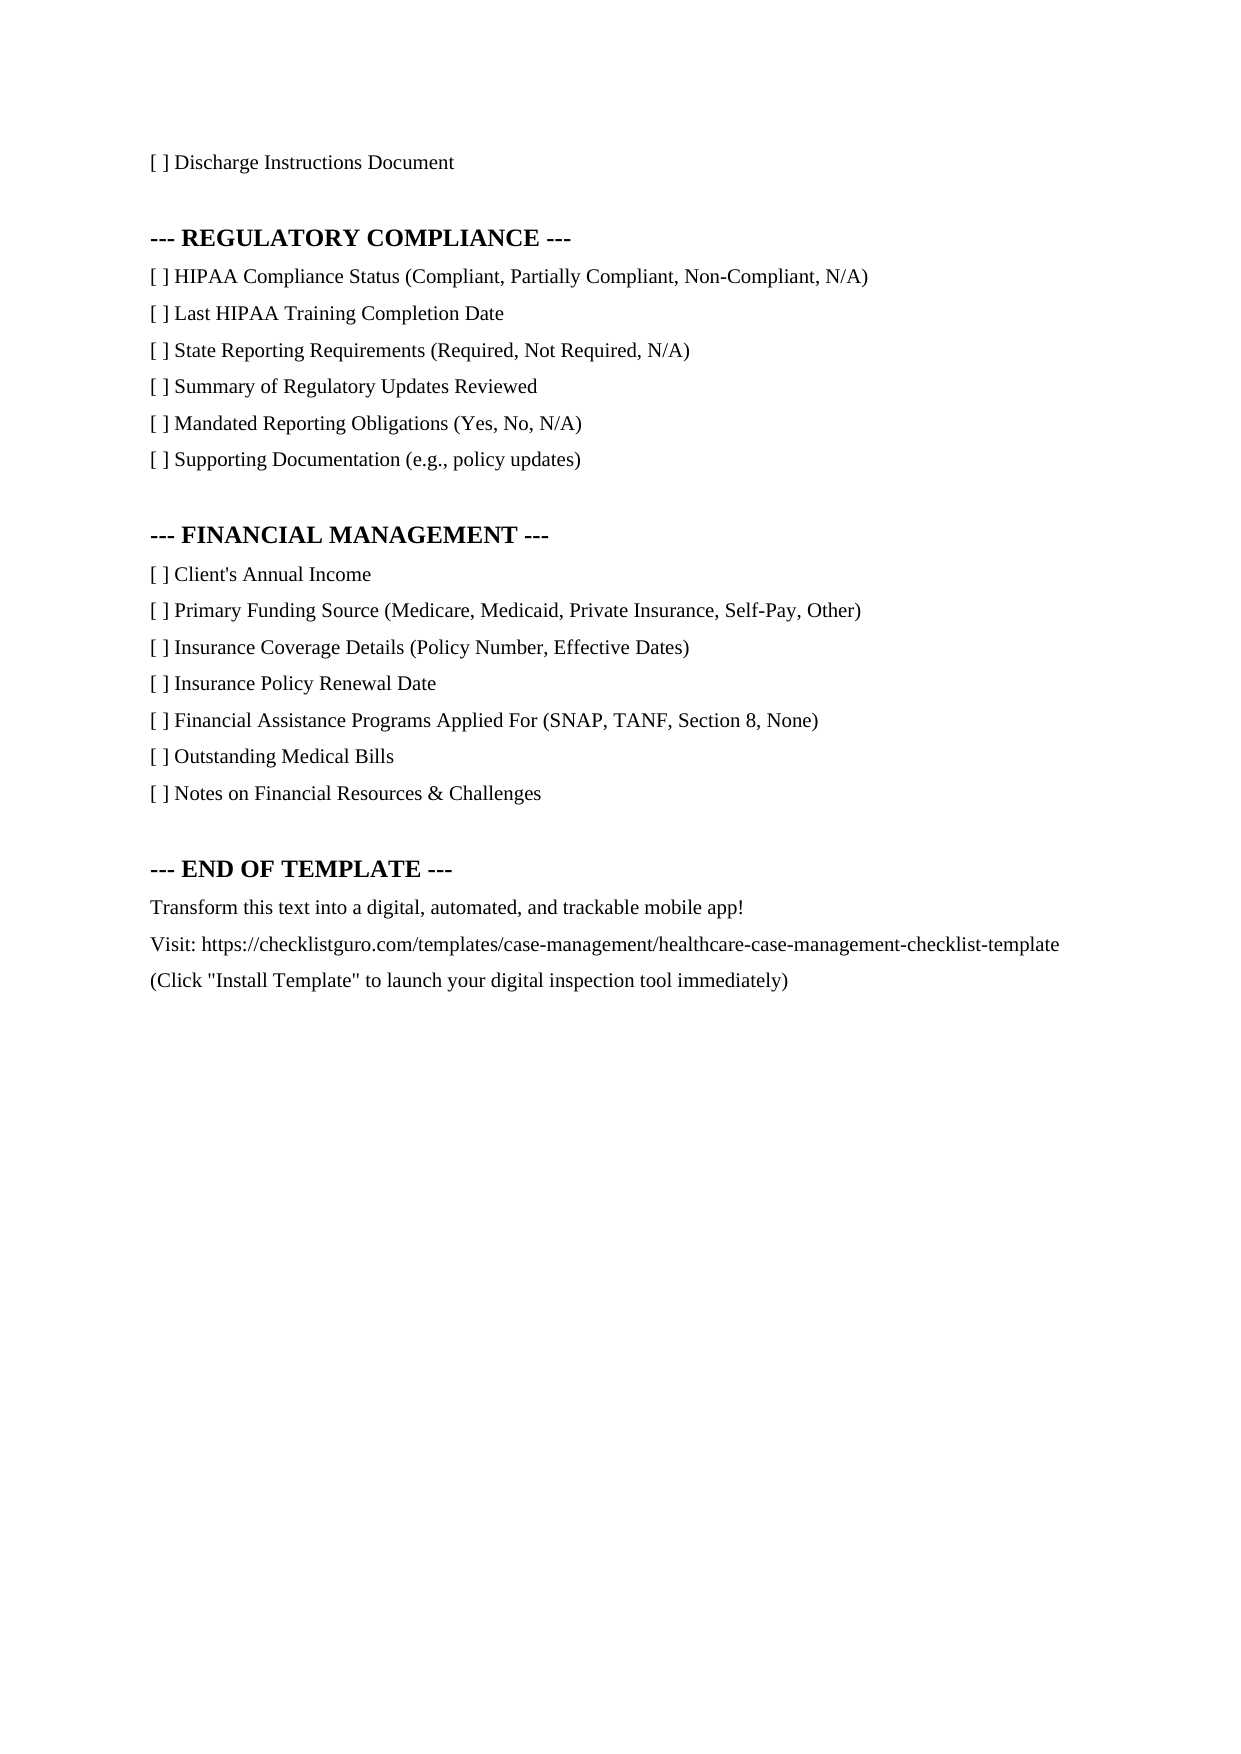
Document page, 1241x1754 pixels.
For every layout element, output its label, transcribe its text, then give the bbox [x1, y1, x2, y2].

text [ ] Primary Funding Source (Medicare, Medicaid, Private Insurance, Self-Pay, Other) [150, 598, 1090, 622]
text [ ] Notes on Financial Resources & Challenges [150, 781, 1090, 805]
text [ ] Financial Assistance Programs Applied For (SNAP, TANF, Section 8, None) [150, 708, 1090, 732]
text [ ] State Reporting Requirements (Required, Not Required, N/A) [150, 337, 1090, 362]
text (Click "Install Template" to launch your digital inspection tool immediately) [150, 968, 1090, 992]
text [ ] Last HIPAA Training Completion Date [150, 301, 1090, 325]
text Visit: https://checklistguro.com/templates/case-management/healthcare-case-management-checklist-template [150, 932, 1090, 956]
text --- END OF TEMPLATE --- [150, 854, 1090, 883]
text [ ] Discharge Instructions Document [150, 150, 1090, 174]
text [ ] Supporting Documentation (e.g., policy updates) [150, 447, 1090, 471]
text --- FINANCIAL MANAGEMENT --- [150, 520, 1090, 549]
text [ ] Mandated Reporting Obligations (Yes, No, N/A) [150, 411, 1090, 435]
text [ ] Insurance Coverage Details (Policy Number, Effective Dates) [150, 635, 1090, 659]
text [ ] Outstanding Medical Bills [150, 744, 1090, 768]
text Transform this text into a digital, automated, and trackable mobile app! [150, 895, 1090, 919]
text [ ] Client's Annual Income [150, 562, 1090, 586]
text --- REGULATORY COMPLIANCE --- [150, 223, 1090, 252]
text [ ] HIPAA Compliance Status (Compliant, Partially Compliant, Non-Compliant, N/A) [150, 264, 1090, 288]
text [ ] Summary of Regulatory Updates Reviewed [150, 374, 1090, 398]
text [ ] Insurance Policy Renewal Date [150, 671, 1090, 695]
